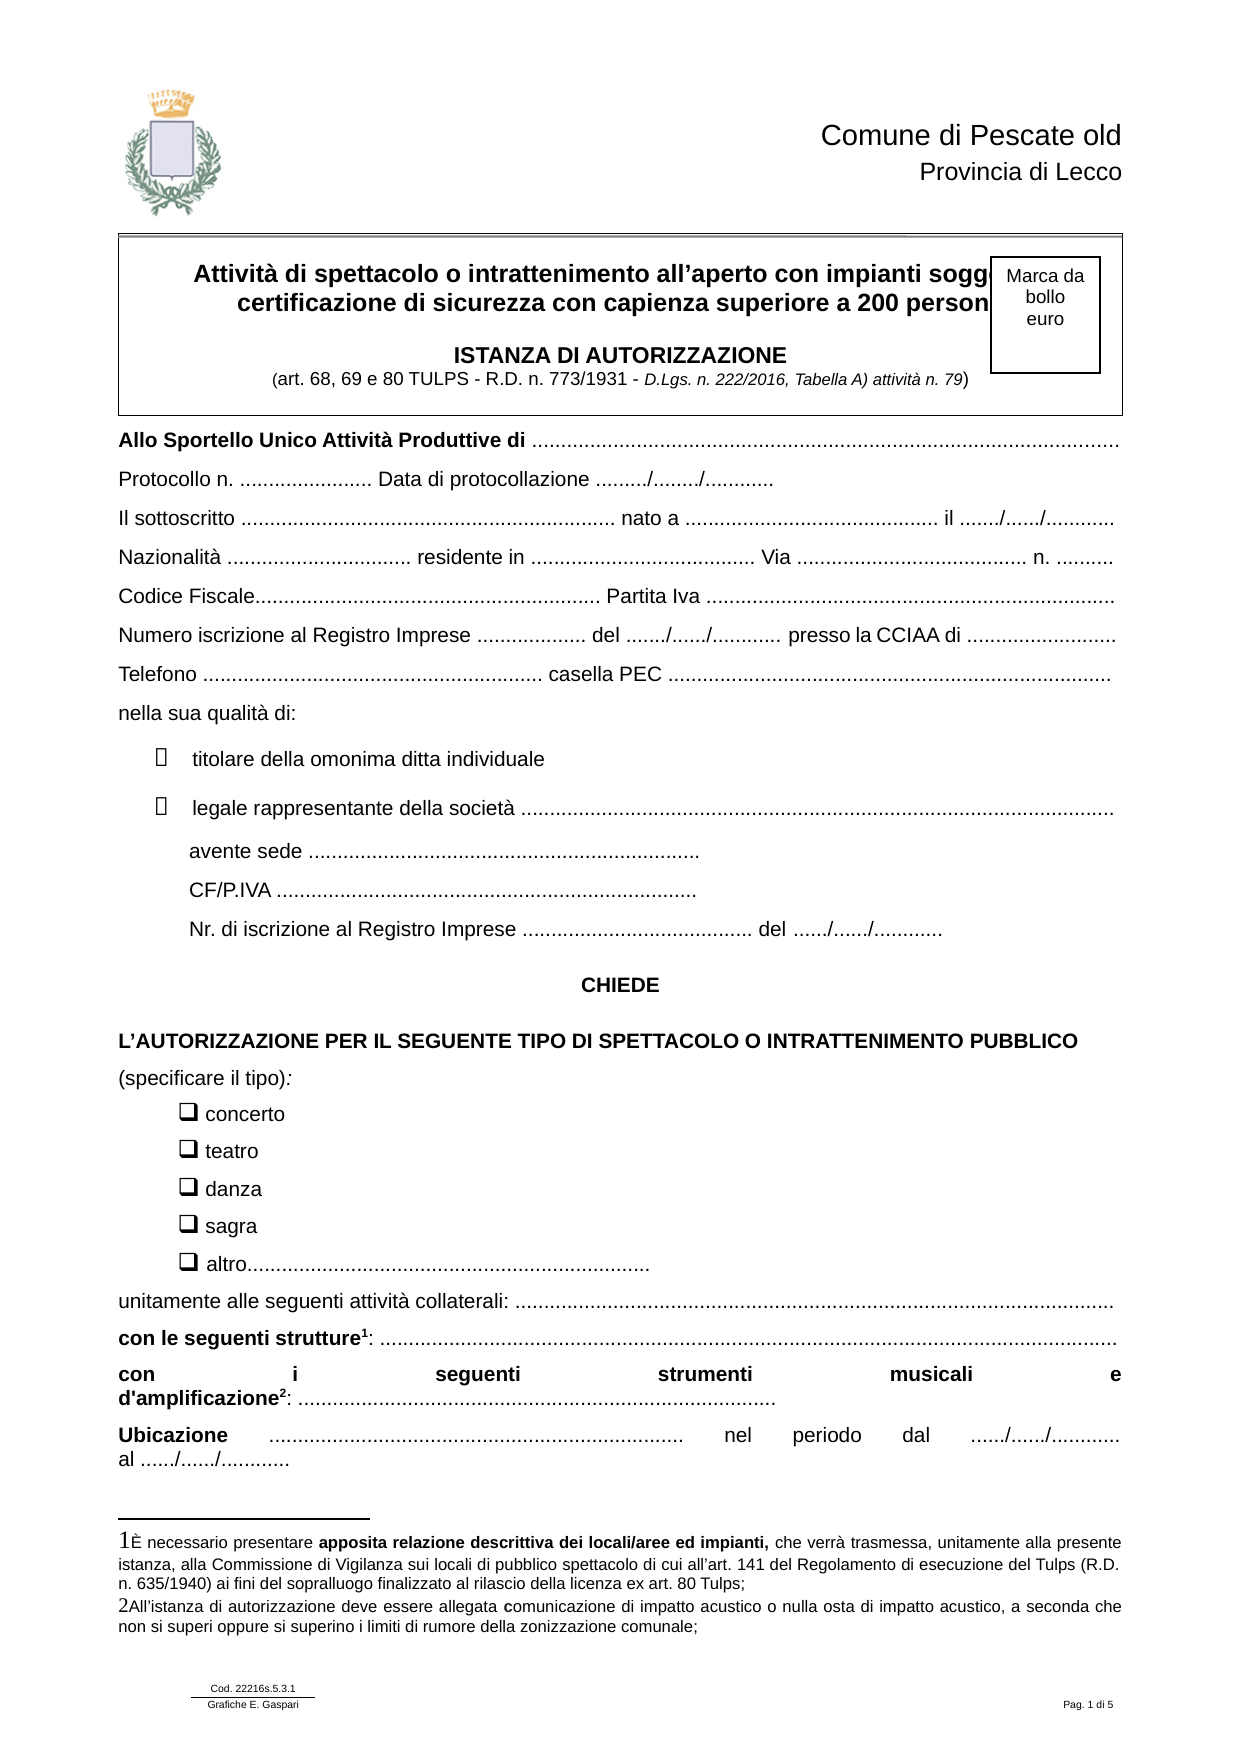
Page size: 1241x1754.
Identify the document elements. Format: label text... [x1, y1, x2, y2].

text Provincia di Lecco [224, 157, 1122, 185]
text Codice Fiscale............................................................ Partita Iva ....................................................................... [118, 584, 1122, 608]
text L’AUTORIZZAZIONE PER IL SEGUENTE TIPO DI SPETTACOLO O INTRATTENIMENTO PUBBLICO [118, 1029, 1122, 1053]
table_header Attività di spettacolo o intrattenimento all’aperto con impianti soggetti a certificazione di sicurezza con capienza superiore a 200 persone ISTANZA DI AUTORIZZAZIONE (art. 68, 69 e 80 TULPS - R.D. n. 773/1931 - D.Lgs. n. 222/2016, Tabella A) attività n. 79) [119, 238, 1122, 415]
text Nazionalità ................................ residente in ....................................... Via ........................................ n. .......... [118, 545, 1122, 569]
text Nr. di iscrizione al Registro Imprese ........................................ del ....../....../............ [189, 917, 1122, 941]
text  titolare della omonima ditta individuale [153, 739, 1122, 773]
text Il sottoscritto ................................................................. nato a ............................................ il ......./....../............ [118, 506, 1122, 530]
text  sagra [177, 1214, 1122, 1239]
text (specificare il tipo): [118, 1065, 1122, 1089]
text avente sede .................................................................... [189, 839, 1122, 863]
text Ubicazione ........................................................................ nel periodo dal ....../....../............ al ....../....../............ [118, 1423, 1122, 1471]
text  legale rappresentante della società ....................................................................................................... [153, 789, 1122, 823]
text unitamente alle seguenti attività collaterali: ........................................................................................................ [118, 1289, 1122, 1313]
text  teatro [177, 1139, 1122, 1164]
text All’istanza di autorizzazione deve essere allegata comunicazione di impatto acustico o nulla osta di impatto acustico, a seconda che non si superi oppure si superino i limiti di rumore della zonizzazione comunale; [118, 1593, 1122, 1636]
text Telefono ........................................................... casella PEC ............................................................................. [118, 661, 1122, 685]
text Allo Sportello Unico Attività Produttive di [118, 428, 1122, 452]
text  danza [177, 1177, 1122, 1202]
text È necessario presentare apposita relazione descrittiva dei locali/aree ed impianti, che verrà trasmessa, unitamente alla presente istanza, alla Commissione di Vigilanza sui locali di pubblico spettacolo di cui all’art. 141 del Regolamento di esecuzione del Tulps (R.D. n. 635/1940) ai fini del sopralluogo finalizzato al rilascio della licenza ex art. 80 Tulps; [118, 1526, 1122, 1593]
text con le seguenti strutture: ................................................................................................................................ [118, 1326, 1122, 1350]
text Protocollo n. ....................... Data di protocollazione ........./......../............ [118, 467, 1122, 491]
picture [122, 87, 224, 219]
text  concerto [177, 1102, 1122, 1127]
text Numero iscrizione al Registro Imprese ................... del ......./....../............ presso la CCIAA di .......................... [118, 623, 1122, 647]
text CHIEDE [118, 973, 1122, 997]
text con i seguenti strumenti musicali e d'amplificazione: ................................................................................... [118, 1362, 1122, 1410]
text CF/P.IVA ......................................................................... [189, 878, 1122, 902]
text nella sua qualità di: [118, 700, 1122, 724]
text  altro...................................................................... [177, 1252, 1122, 1277]
text Comune di Pescate old [224, 118, 1122, 152]
